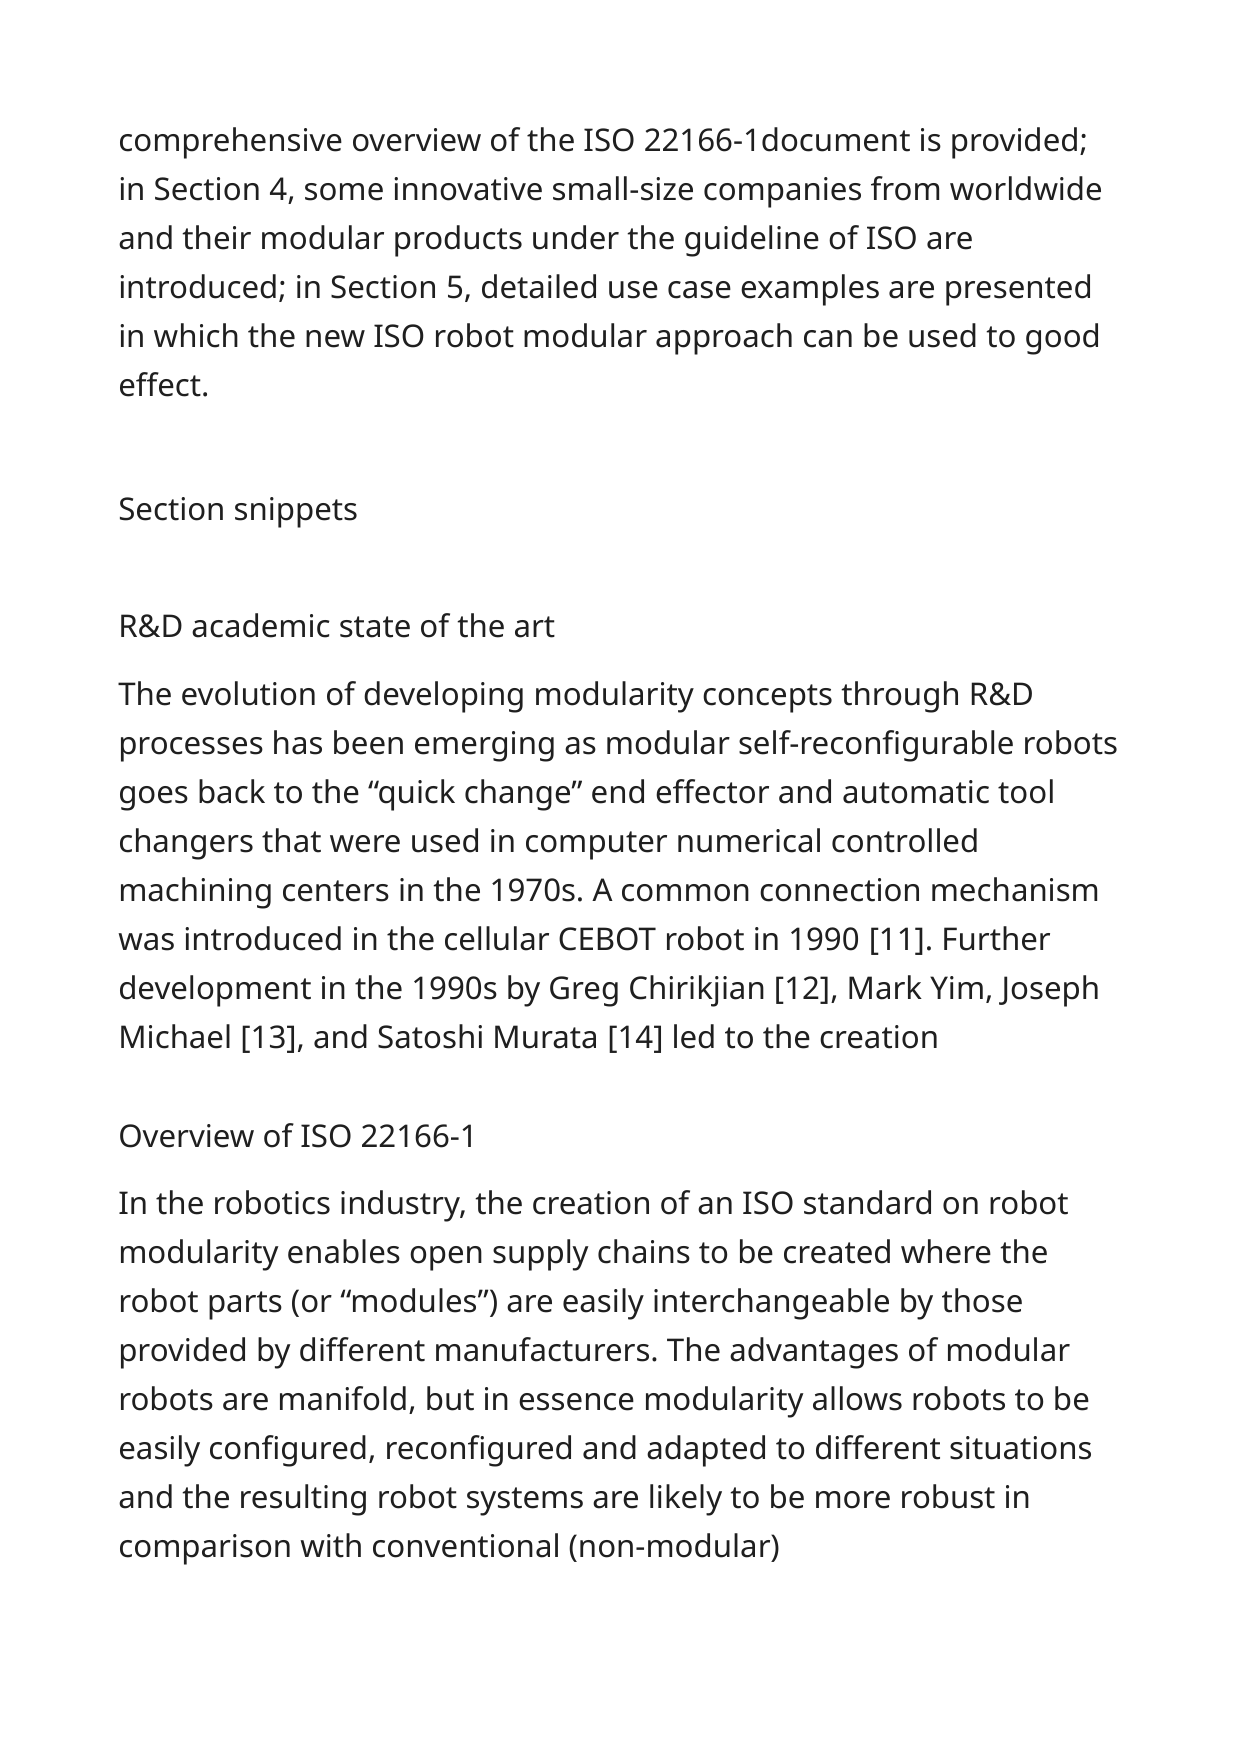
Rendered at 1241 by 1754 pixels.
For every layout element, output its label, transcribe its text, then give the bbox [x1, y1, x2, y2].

subtitle Overview of ISO 22166-1 [118, 1114, 1122, 1156]
text The evolution of developing modularity concepts through R&D processes has been emerging as modular self-reconfigurable robots goes back to the “quick change” end effector and automatic tool changers that were used in computer numerical controlled machining centers in the 1970s. A common connection mechanism was introduced in the cellular CEBOT robot in 1990 [11]. Further development in the 1990s by Greg Chirikjian [12], Mark Yim, Joseph Michael [13], and Satoshi Murata [14] led to the creation [118, 672, 1122, 1057]
subtitle R&D academic state of the art [118, 604, 1122, 647]
subtitle Section snippets [118, 487, 1122, 529]
text comprehensive overview of the ISO 22166-1document is provided; in Section 4, some innovative small-size companies from worldwide and their modular products under the guideline of ISO are introduced; in Section 5, detailed use case examples are presented in which the new ISO robot modular approach can be used to good effect. [118, 118, 1122, 406]
text In the robotics industry, the creation of an ISO standard on robot modularity enables open supply chains to be created where the robot parts (or “modules”) are easily interchangeable by those provided by different manufacturers. The advantages of modular robots are manifold, but in essence modularity allows robots to be easily configured, reconfigured and adapted to different situations and the resulting robot systems are likely to be more robust in comparison with conventional (non-modular) [118, 1181, 1122, 1567]
